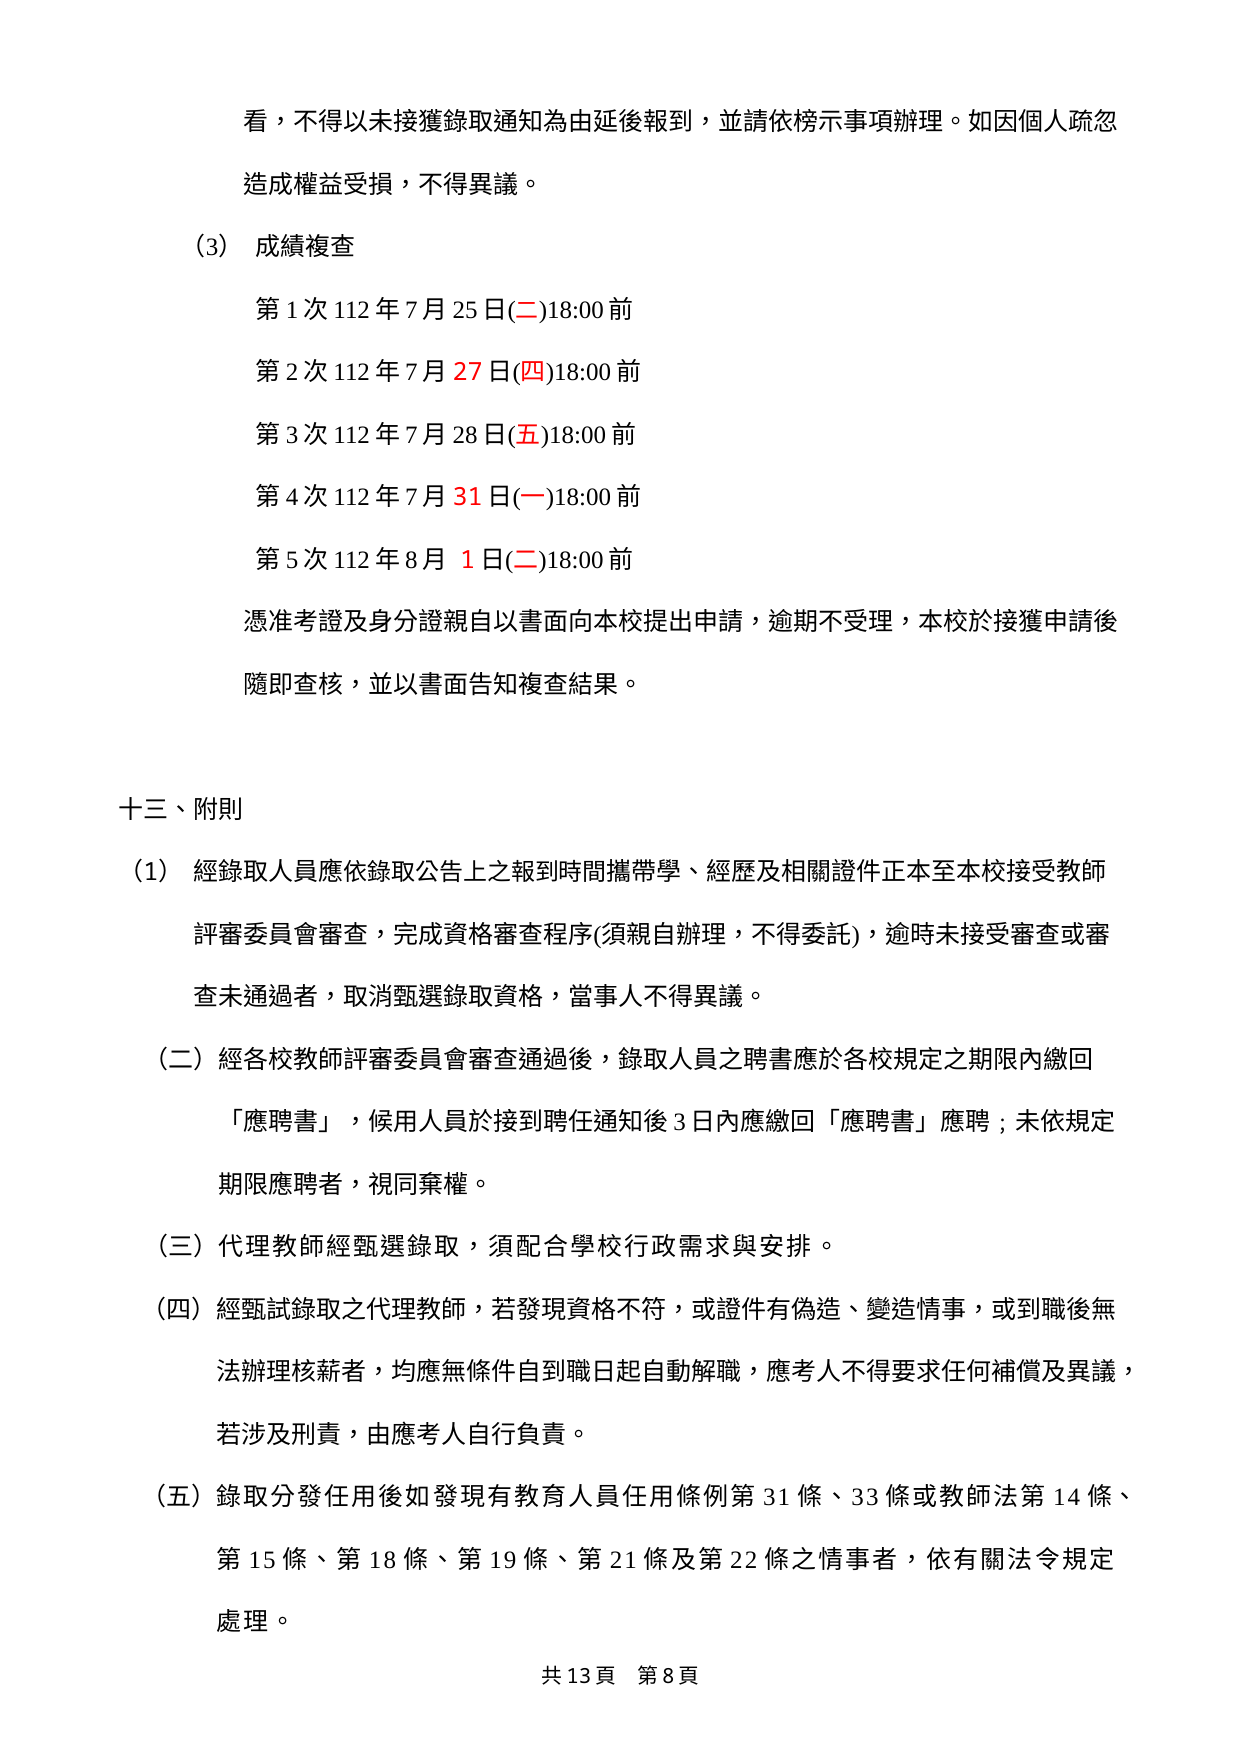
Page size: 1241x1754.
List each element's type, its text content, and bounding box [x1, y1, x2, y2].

text 第3次112年7月28日(五)18:00前 [256, 391, 1122, 453]
text 第1次112年7月25日(二)18:00前 [256, 266, 1122, 328]
text （三）代理教師經甄選錄取，須配合學校行政需求與安排。 [118, 1203, 1122, 1266]
text 十三、附則 [118, 766, 1122, 828]
list 成績複查 [181, 203, 1122, 266]
text 第4次112年7月31日(一)18:00前 [256, 453, 1122, 516]
text 看，不得以未接獲錄取通知為由延後報到，並請依榜示事項辦理。如因個人疏忽造成權益受損，不得異議。 [243, 78, 1122, 203]
text （五）錄取分發任用後如發現有教育人員任用條例第31條、33條或教師法第14條、第15條、第18條、第19條、第21條及第22條之情事者，依有關法令規定處理。 [141, 1453, 1122, 1641]
list 經錄取人員應依錄取公告上之報到時間攜帶學、經歷及相關證件正本至本校接受教師評審委員會審查，完成資格審查程序(須親自辦理，不得委託)，逾時未接受審查或審查未通過者，取消甄選錄取資格，當事人不得異議。 [118, 828, 1122, 1016]
text （四）經甄試錄取之代理教師，若發現資格不符，或證件有偽造、變造情事，或到職後無法辦理核薪者，均應無條件自到職日起自動解職，應考人不得要求任何補償及異議，若涉及刑責，由應考人自行負責。 [141, 1266, 1122, 1453]
text 第2次112年7月27日(四)18:00前 [256, 328, 1122, 391]
text 第5次112年8月 1日(二)18:00前 [256, 516, 1122, 578]
text 憑准考證及身分證親自以書面向本校提出申請，逾期不受理，本校於接獲申請後隨即查核，並以書面告知複查結果。 [243, 578, 1122, 703]
text （二）經各校教師評審委員會審查通過後，錄取人員之聘書應於各校規定之期限內繳回「應聘書」，候用人員於接到聘任通知後3日內應繳回「應聘書」應聘﹔未依規定期限應聘者，視同棄權。 [143, 1016, 1122, 1203]
